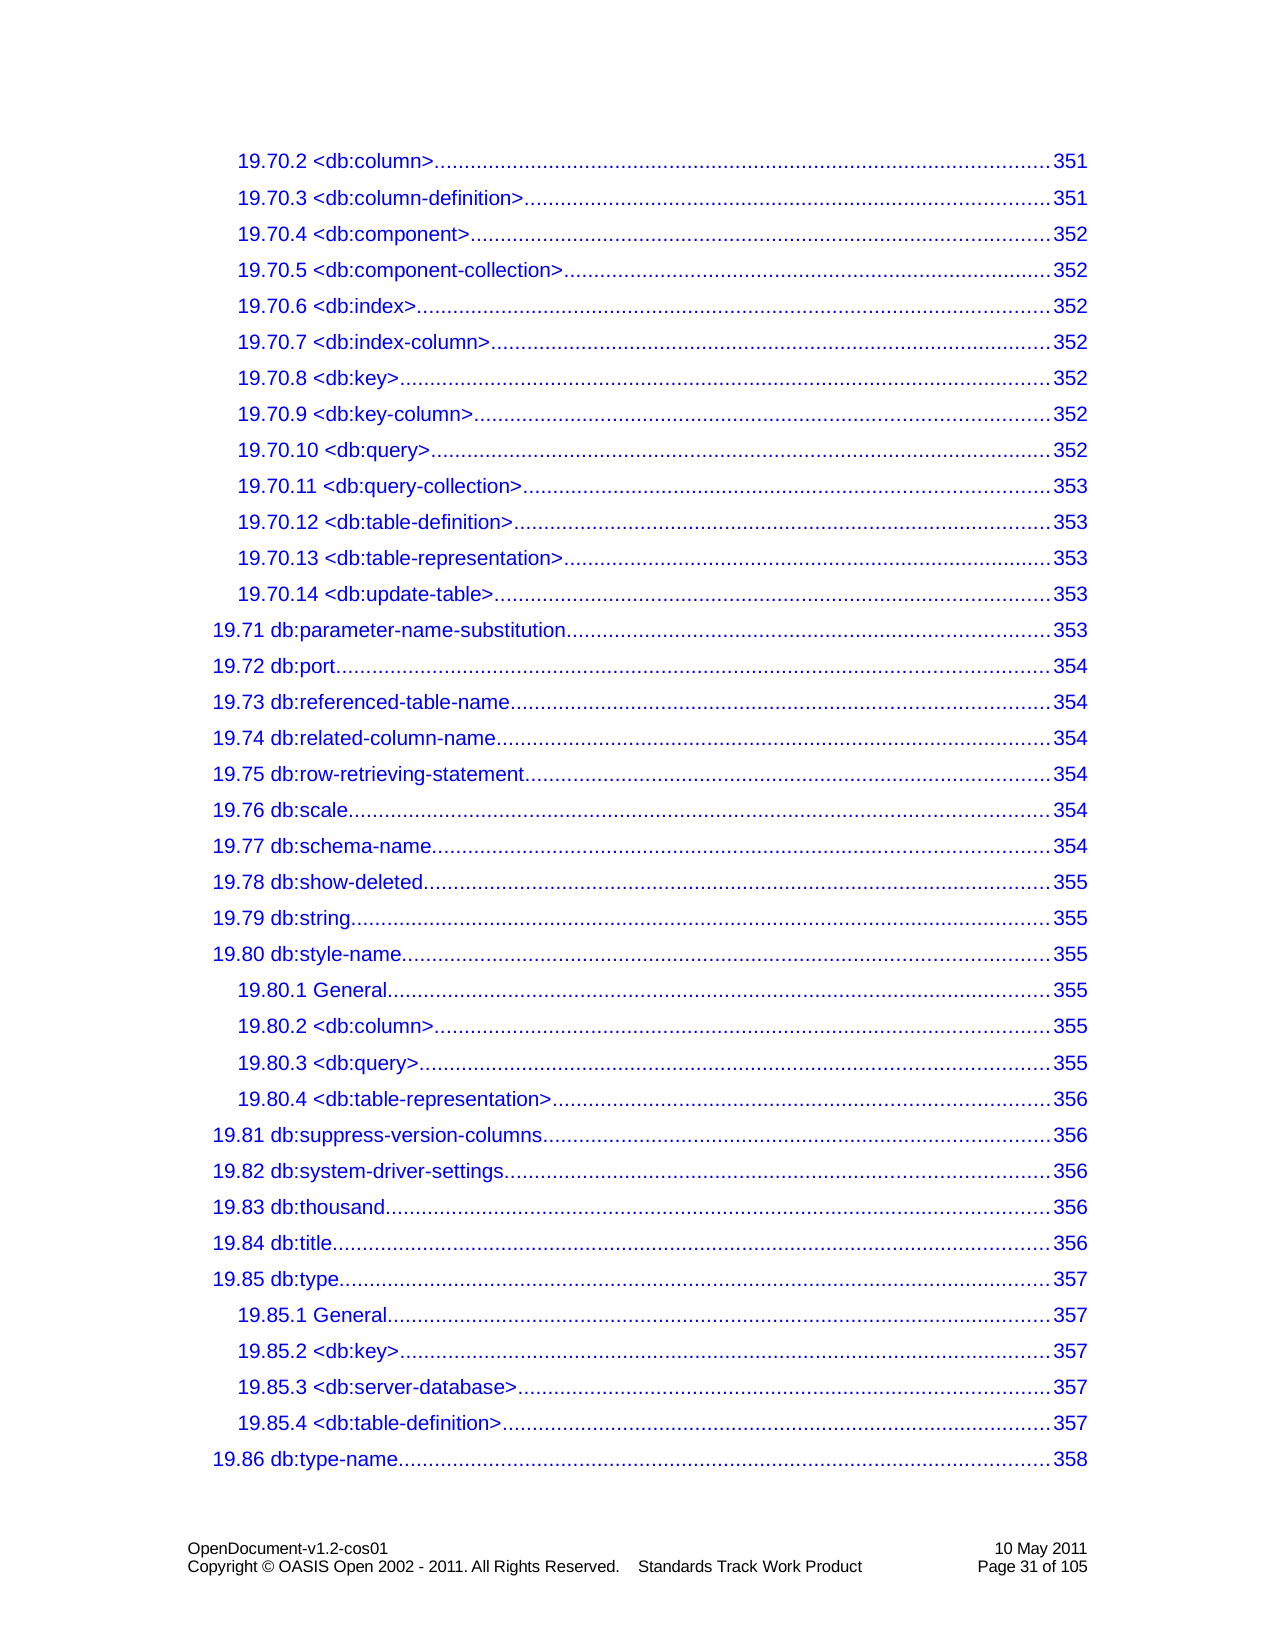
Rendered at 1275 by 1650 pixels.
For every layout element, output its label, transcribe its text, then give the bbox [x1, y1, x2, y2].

text 19.70.12 <db:table-definition> 353 [237, 510, 1088, 534]
text 19.86 db:type-name 358 [212, 1447, 1088, 1471]
text 19.70.2 <db:column> 351 [237, 150, 1088, 173]
text 19.83 db:thousand 356 [212, 1195, 1088, 1219]
text 19.70.13 <db:table-representation> 353 [237, 546, 1088, 570]
text 19.70.9 <db:key-column> 352 [237, 402, 1088, 426]
text 19.70.3 <db:column-definition> 351 [237, 186, 1088, 209]
text 19.79 db:string 355 [212, 907, 1088, 930]
text 19.85.2 <db:key> 357 [237, 1339, 1088, 1363]
text 19.70.7 <db:index-column> 352 [237, 330, 1088, 354]
text 19.82 db:system-driver-settings 356 [212, 1159, 1088, 1183]
text 19.84 db:title 356 [212, 1231, 1088, 1255]
text 19.80.3 <db:query> 355 [237, 1051, 1088, 1074]
text 19.70.10 <db:query> 352 [237, 438, 1088, 462]
text 19.70.11 <db:query-collection> 353 [237, 474, 1088, 498]
text 19.73 db:referenced-table-name 354 [212, 691, 1088, 714]
text 19.72 db:port 354 [212, 654, 1088, 678]
text 19.75 db:row-retrieving-statement 354 [212, 763, 1088, 786]
text 19.77 db:schema-name 354 [212, 835, 1088, 858]
text 19.70.6 <db:index> 352 [237, 294, 1088, 318]
text 19.76 db:scale 354 [212, 799, 1088, 822]
text 19.74 db:related-column-name 354 [212, 727, 1088, 750]
text 19.80 db:style-name 355 [212, 943, 1088, 966]
text 19.80.4 <db:table-representation> 356 [237, 1087, 1088, 1111]
text 19.85.1 General 357 [237, 1303, 1088, 1327]
text 19.85.4 <db:table-definition> 357 [237, 1411, 1088, 1435]
text 19.70.8 <db:key> 352 [237, 366, 1088, 390]
text 19.80.1 General 355 [237, 979, 1088, 1002]
text 19.70.4 <db:component> 352 [237, 222, 1088, 246]
text 19.78 db:show-deleted 355 [212, 871, 1088, 894]
text 19.70.14 <db:update-table> 353 [237, 582, 1088, 606]
text 19.80.2 <db:column> 355 [237, 1015, 1088, 1038]
text 19.70.5 <db:component-collection> 352 [237, 258, 1088, 282]
text 19.71 db:parameter-name-substitution 353 [212, 618, 1088, 642]
text 19.81 db:suppress-version-columns 356 [212, 1123, 1088, 1147]
text 19.85.3 <db:server-database> 357 [237, 1375, 1088, 1399]
text 19.85 db:type 357 [212, 1267, 1088, 1291]
